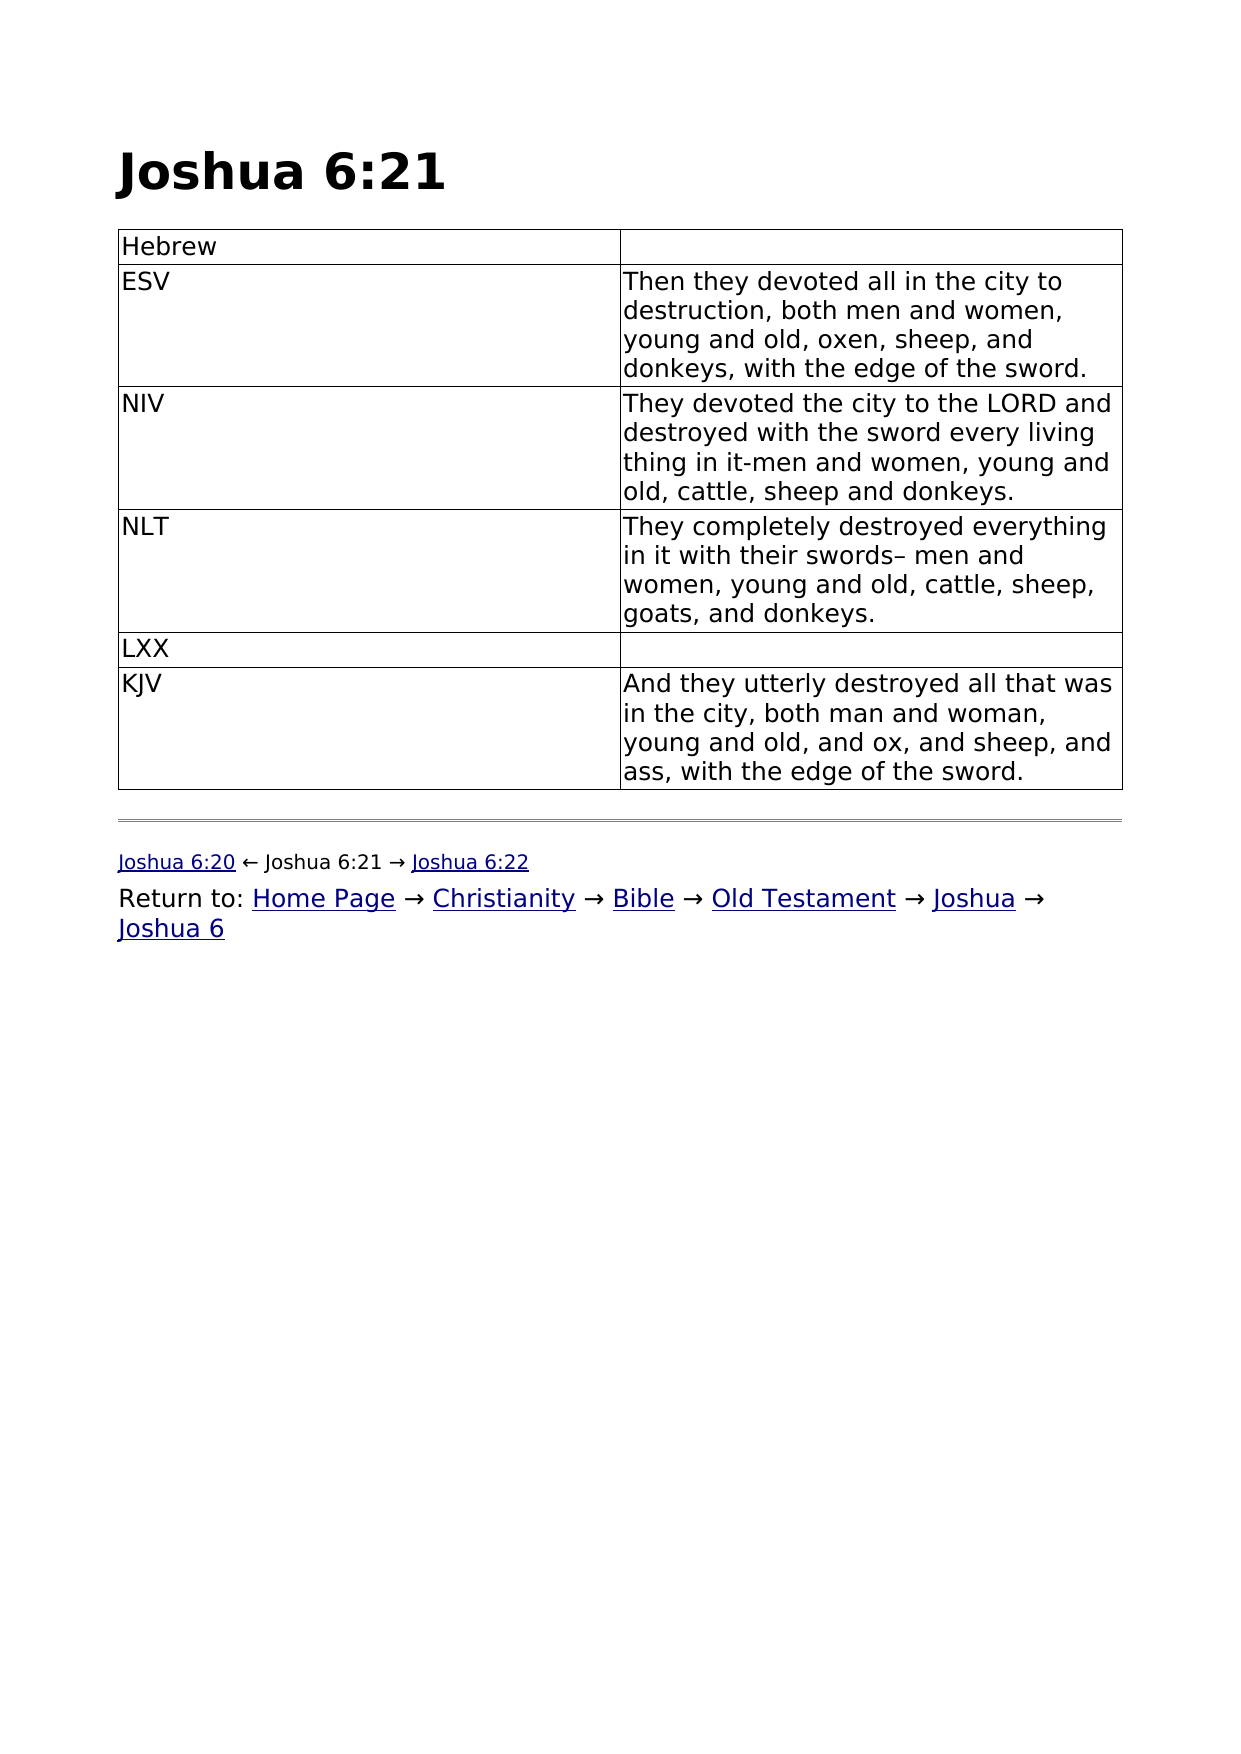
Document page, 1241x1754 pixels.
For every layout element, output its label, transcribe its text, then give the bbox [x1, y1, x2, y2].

table_cell [621, 633, 1122, 667]
table_cell Then they devoted all in the city to destruction, both men and women, young and old, oxen, sheep, and donkeys, with the edge of the sword. [621, 265, 1122, 386]
table_cell ESV [119, 265, 620, 386]
table_cell They devoted the city to the LORD and destroyed with the sword every living thing in it-men and women, young and old, cattle, sheep and donkeys. [621, 387, 1122, 509]
text Joshua 6:20 ← Joshua 6:21 → Joshua 6:22 [118, 851, 1122, 884]
table_header Hebrew [119, 230, 620, 264]
table_cell LXX [119, 633, 620, 667]
text Return to: Home Page → Christianity → Bible → Old Testament → Joshua → Joshua 6 [118, 884, 1122, 943]
table_cell And they utterly destroyed all that was in the city, both man and woman, young and old, and ox, and sheep, and ass, with the edge of the sword. [621, 668, 1122, 789]
table_header [621, 230, 1122, 264]
table_cell NIV [119, 387, 620, 509]
table_cell NLT [119, 510, 620, 632]
subtitle Joshua 6:21 [118, 143, 1122, 201]
table_cell KJV [119, 668, 620, 789]
table_cell They completely destroyed everything in it with their swords– men and women, young and old, cattle, sheep, goats, and donkeys. [621, 510, 1122, 632]
